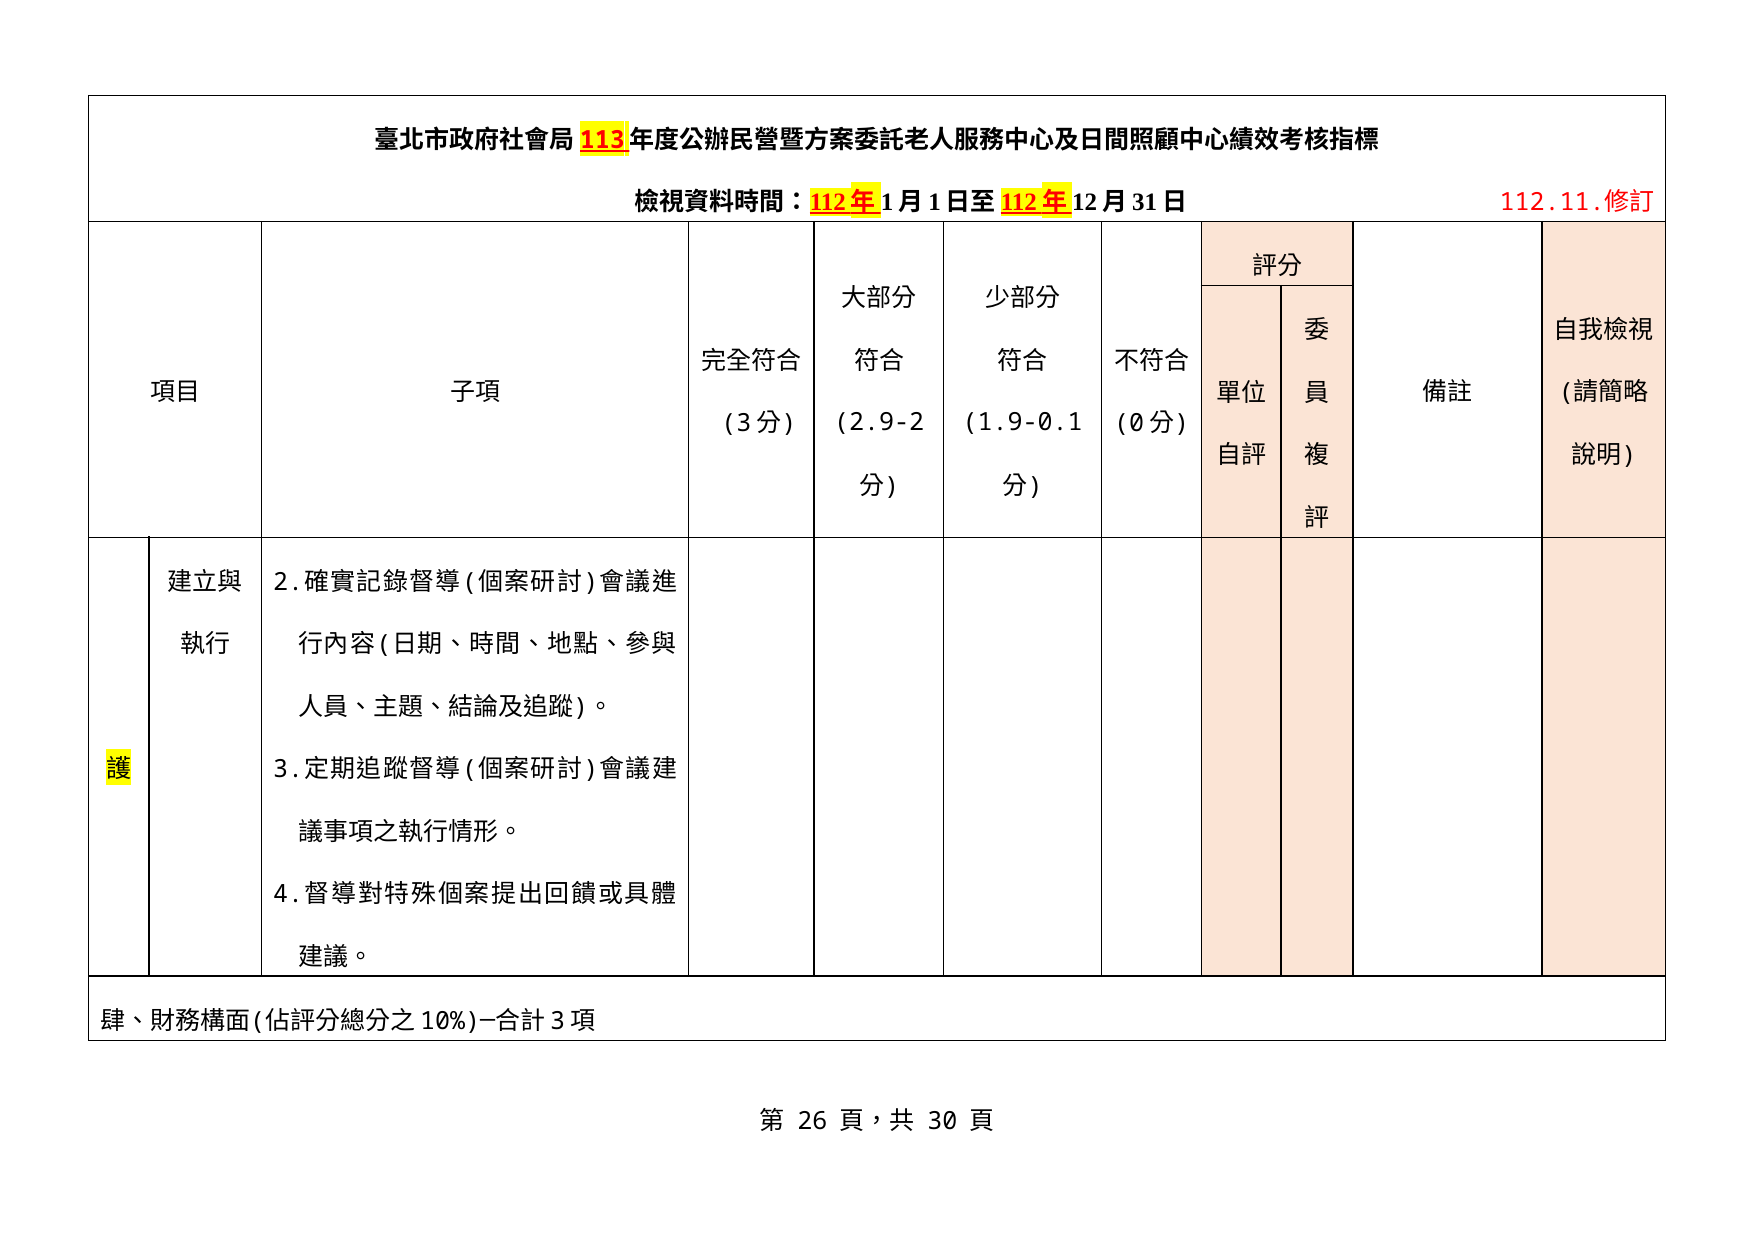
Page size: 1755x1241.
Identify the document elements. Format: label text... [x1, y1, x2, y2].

table_cell [689, 538, 813, 975]
table_cell 評分 [1202, 222, 1352, 285]
table_cell 自我檢視 (請簡略說明) [1543, 222, 1665, 536]
table_cell 2.確實記錄督導(個案研討)會議進行內容(日期、時間、地點、參與人員、主題、結論及追蹤)。 3.定期追蹤督導(個案研討)會議建議事項之執行情形。 4.督導對特殊個案提出回饋或具體建議。 [262, 538, 688, 975]
table_cell 護 [89, 538, 148, 975]
table_cell [1543, 538, 1665, 975]
table_cell [1282, 538, 1352, 975]
table_cell 委員複評 [1282, 286, 1352, 536]
table_cell [1354, 538, 1541, 975]
table_cell [944, 538, 1101, 975]
table_cell 完全符合 (3分) [689, 222, 813, 536]
table_cell 建立與執行 [150, 538, 261, 975]
table_cell 大部分 符合 (2.9-2分) [815, 222, 943, 536]
table_cell [1102, 538, 1201, 975]
table_cell 項目 [89, 222, 261, 536]
table_cell 少部分 符合 (1.9-0.1分) [944, 222, 1101, 536]
table_cell [815, 538, 943, 975]
table_cell 子項 [262, 222, 688, 536]
table_cell 單位自評 [1202, 286, 1280, 536]
table_cell [1202, 538, 1280, 975]
table_header 臺北市政府社會局113年度公辦民營暨方案委託老人服務中心及日間照顧中心績效考核指標 檢視資料時間：112年1月1日至112年12月31日 112.11.修訂 [89, 96, 1665, 221]
table_cell 不符合 (0分) [1102, 222, 1201, 536]
table_cell 備註 [1354, 222, 1541, 536]
table_cell 肆、財務構面(佔評分總分之10%)─合計3項 [89, 977, 1665, 1039]
